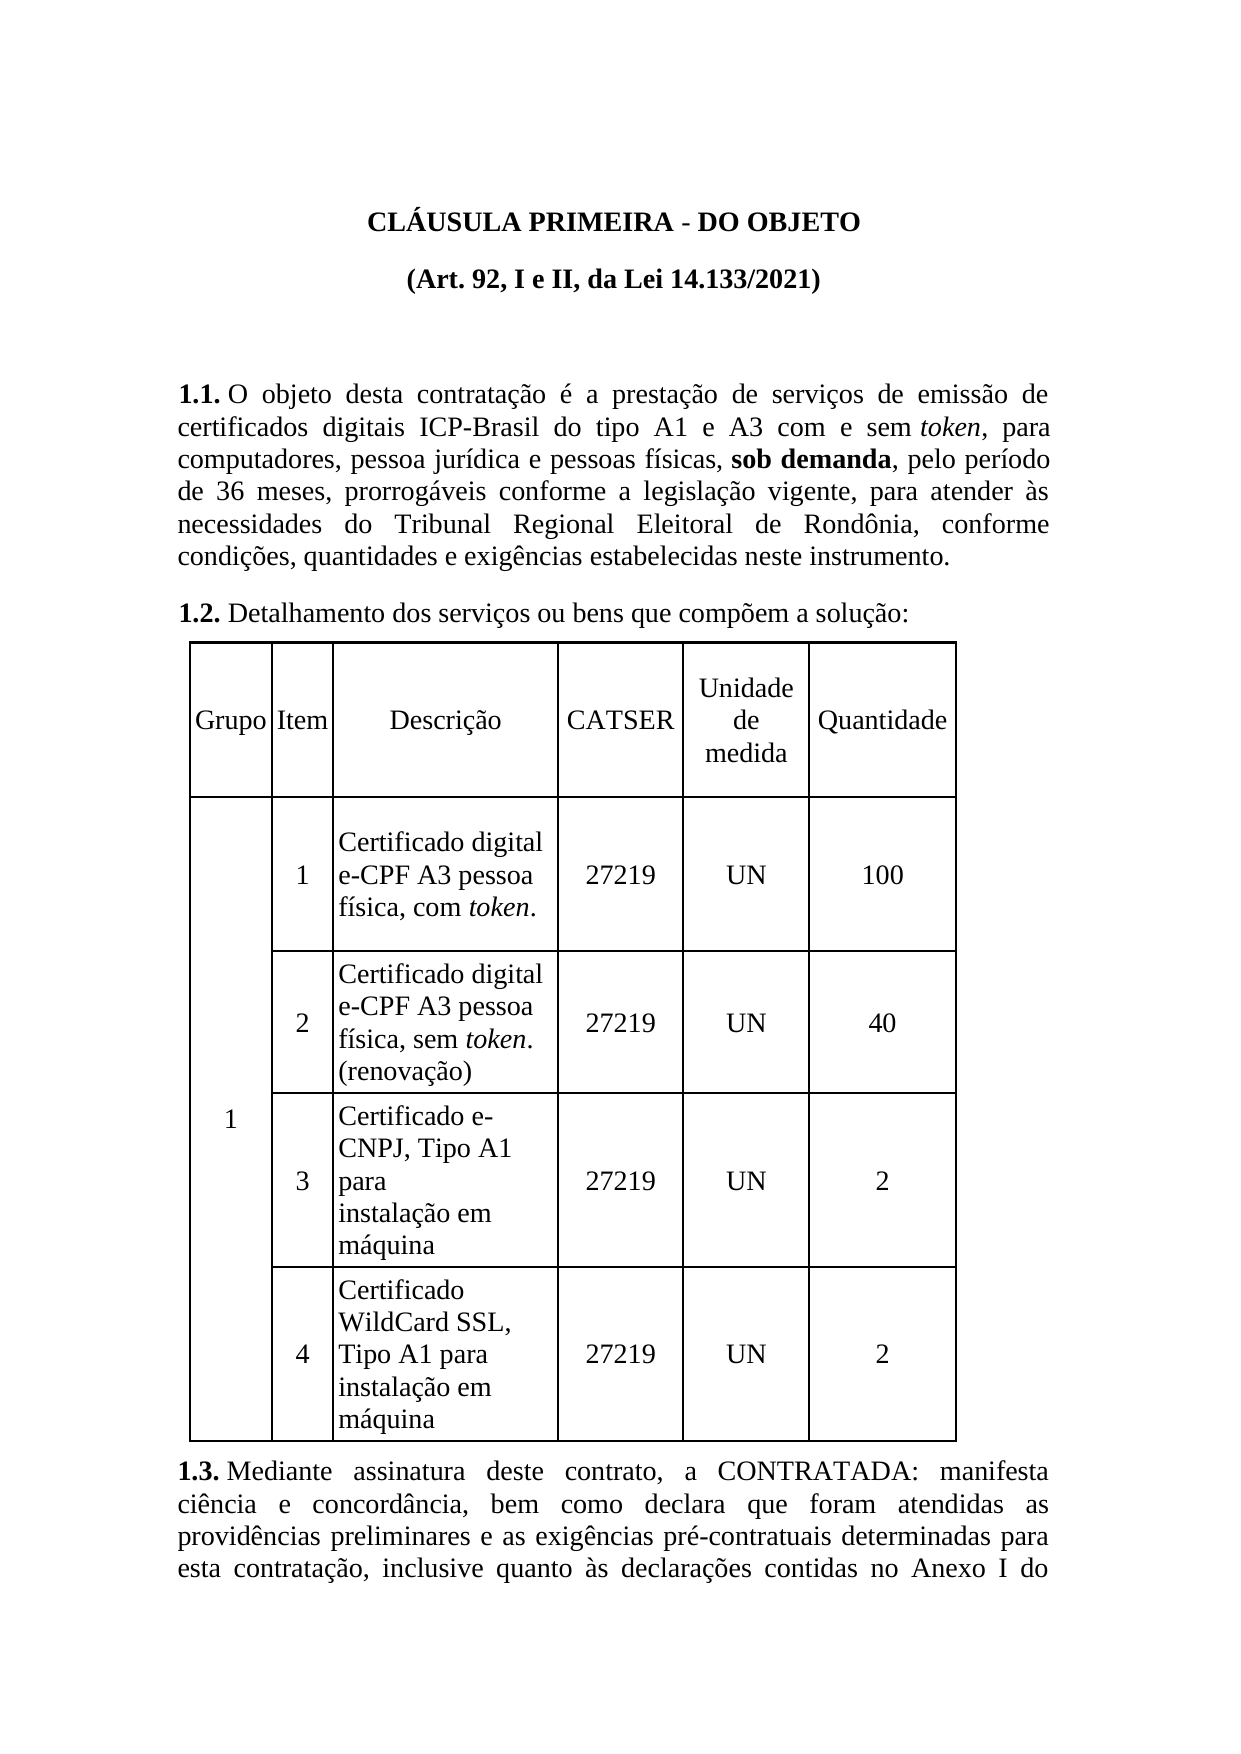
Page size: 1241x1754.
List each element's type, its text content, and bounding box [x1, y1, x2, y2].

table_cell 27219 [559, 1268, 682, 1440]
table_header Quantidade [810, 644, 955, 796]
table_cell UN [684, 1094, 808, 1266]
text 1.2. Detalhamento dos serviços ou bens que compõem a solução: [177, 597, 1051, 629]
table_cell 2 [810, 1094, 955, 1266]
table_cell Certificado digital e-CPF A3 pessoa física, sem token. (renovação) [334, 952, 557, 1092]
table_cell UN [684, 798, 808, 950]
table_cell 100 [810, 798, 955, 950]
table_header Item [273, 644, 332, 796]
table_cell UN [684, 952, 808, 1092]
table_header Grupo [191, 644, 271, 796]
table_cell Certificado WildCard SSL, Tipo A1 para instalação em máquina [334, 1268, 557, 1440]
table_cell 4 [273, 1268, 332, 1440]
table_cell 1 [191, 798, 271, 1440]
text (Art. 92, I e II, da Lei 14.133/2021) [177, 262, 1051, 295]
table_cell 2 [810, 1268, 955, 1440]
table_cell 27219 [559, 1094, 682, 1266]
table_cell 1 [273, 798, 332, 950]
table_header CATSER [559, 644, 682, 796]
table_header Descrição [334, 644, 557, 796]
table_cell 2 [273, 952, 332, 1092]
text 1.1. O objeto desta contratação é a prestação de serviços de emissão de certificados digitais ICP-Brasil do tipo A1 e A3 com e sem token, para computadores, pessoa jurídica e pessoas físicas, sob demanda, pelo período de 36 meses, prorrogáveis conforme a legislação vigente, para atender às necessidades do Tribunal Regional Eleitoral de Rondônia, conforme condições, quantidades e exigências estabelecidas neste instrumento. [177, 377, 1051, 572]
table_cell 40 [810, 952, 955, 1092]
table_cell UN [684, 1268, 808, 1440]
table_cell Certificado e-CNPJ, Tipo A1 para instalação em máquina [334, 1094, 557, 1266]
table_cell 27219 [559, 798, 682, 950]
text 1.3. Mediante assinatura deste contrato, a CONTRATADA: manifesta ciência e concordância, bem como declara que foram atendidas as providências preliminares e as exigências pré-contratuais determinadas para esta contratação, inclusive quanto às declarações contidas no Anexo I do [177, 1454, 1051, 1584]
text CLÁUSULA PRIMEIRA - DO OBJETO [177, 205, 1051, 237]
table_cell Certificado digital e-CPF A3 pessoa física, com token. [334, 798, 557, 950]
table_header Unidade de medida [684, 644, 808, 796]
table_cell 3 [273, 1094, 332, 1266]
table_cell 27219 [559, 952, 682, 1092]
